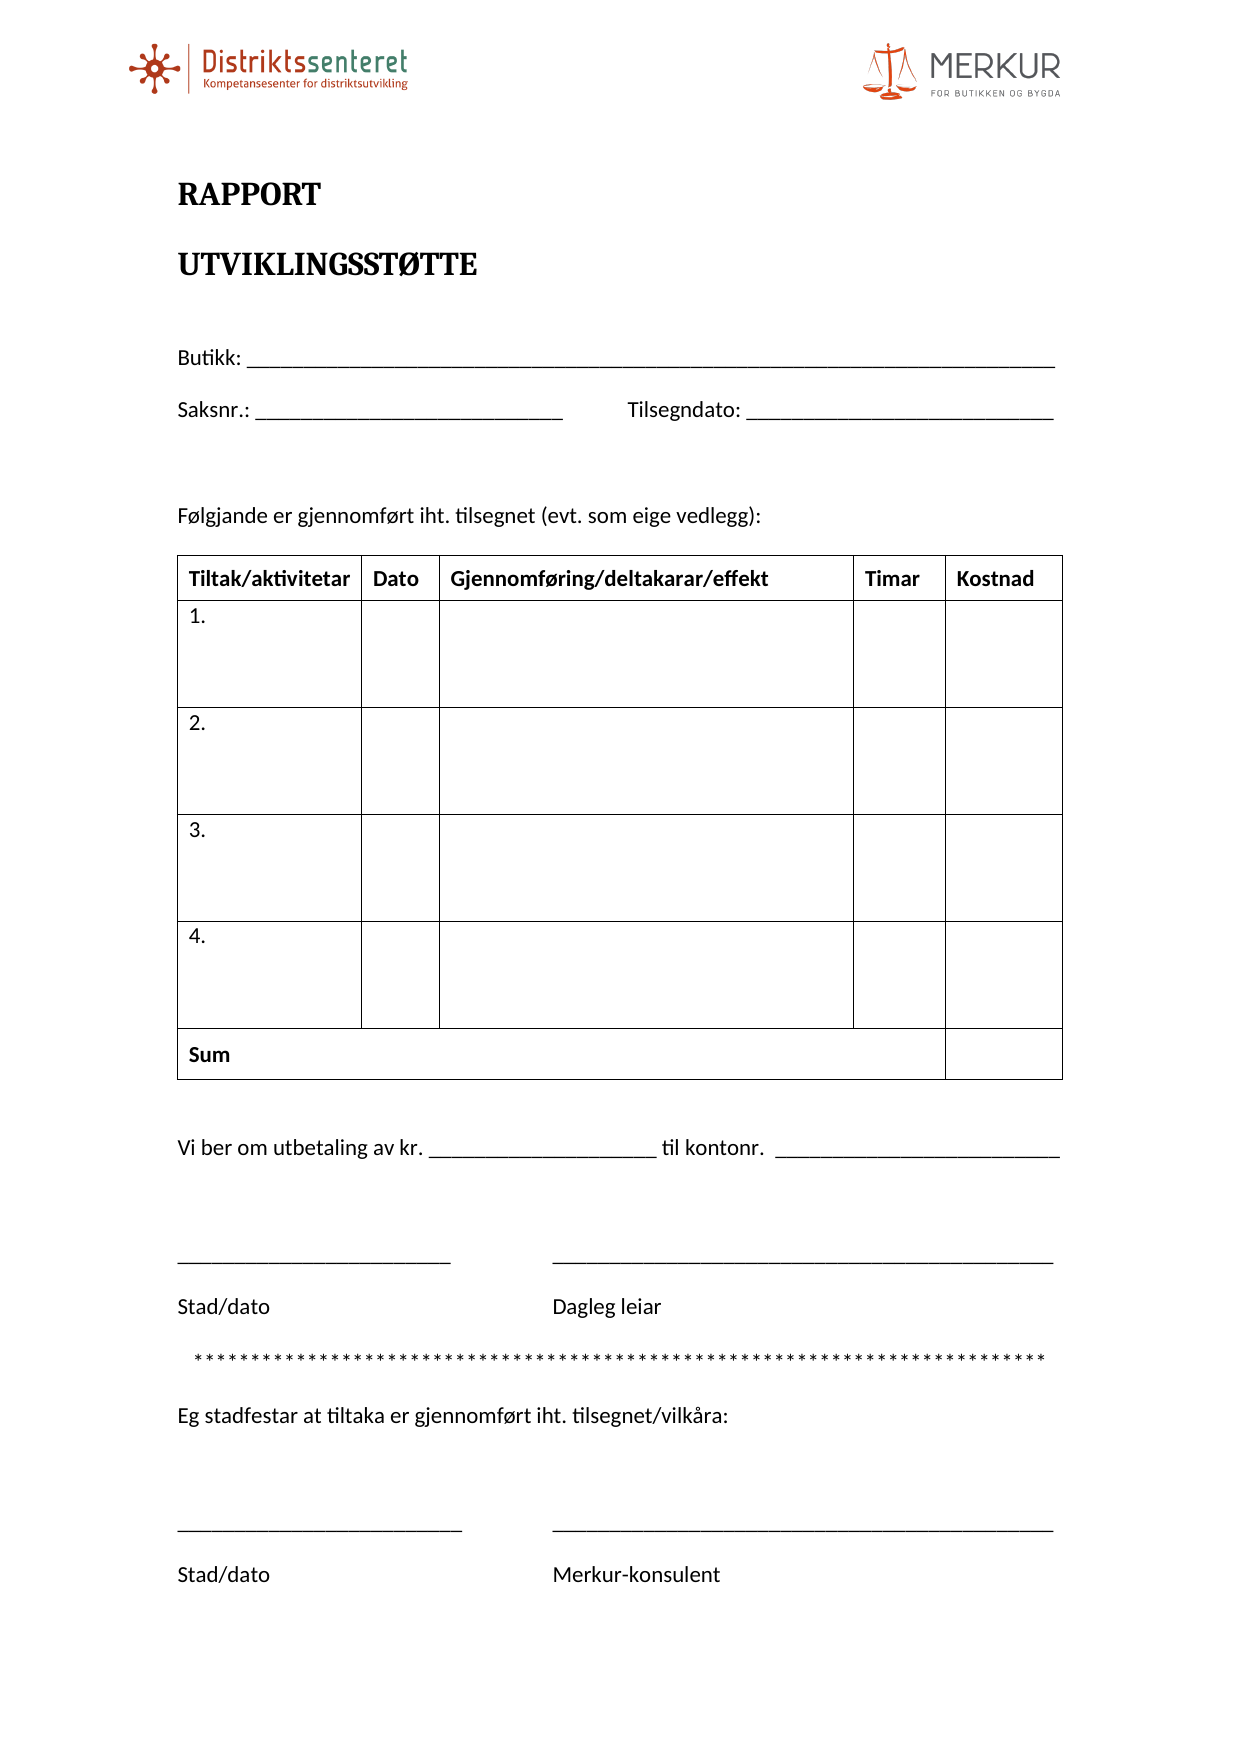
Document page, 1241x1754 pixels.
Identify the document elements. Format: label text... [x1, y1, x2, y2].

table_cell [946, 1029, 1062, 1079]
table_cell [362, 708, 439, 814]
table_header Dato [362, 556, 439, 600]
subtitle UTVIKLINGSSTØTTE [177, 245, 1063, 283]
text Eg stadfestar at tiltaka er gjennomført iht. tilsegnet/vilkåra: [177, 1401, 1063, 1429]
text Saksnr.: ___________________________ Tilsegndato: ___________________________ [177, 396, 1063, 424]
text _________________________ ____________________________________________ [177, 1507, 1063, 1535]
table_cell [854, 815, 945, 921]
subtitle RAPPORT [177, 175, 1063, 214]
table_header Gjennomføring/deltakarar/effekt [440, 556, 853, 600]
text *************************************************************************** [177, 1348, 1063, 1376]
table_header Timar [854, 556, 945, 600]
table_cell [362, 815, 439, 921]
table_cell [440, 922, 853, 1027]
text Butikk: _______________________________________________________________________ [177, 343, 1063, 371]
table_cell [440, 708, 853, 814]
table_cell [854, 601, 945, 707]
table_cell 2. [178, 708, 361, 814]
table_cell [362, 922, 439, 1027]
table_cell [946, 601, 1062, 707]
table_cell [946, 815, 1062, 921]
text Vi ber om utbetaling av kr. ____________________ til kontonr. _________________________ [177, 1133, 1063, 1161]
table_cell Sum [178, 1029, 945, 1079]
table_cell [854, 708, 945, 814]
table_cell 3. [178, 815, 361, 921]
text Stad/dato Merkur-konsulent [177, 1560, 1063, 1588]
text Stad/dato Dagleg leiar [177, 1292, 1063, 1320]
text ________________________ ____________________________________________ [177, 1239, 1063, 1267]
table_cell [362, 601, 439, 707]
table_cell [440, 601, 853, 707]
table_cell [946, 922, 1062, 1027]
table_cell 1. [178, 601, 361, 707]
table_cell [946, 708, 1062, 814]
table_header Tiltak/aktivitetar [178, 556, 361, 600]
table_cell 4. [178, 922, 361, 1027]
text Følgjande er gjennomført iht. tilsegnet (evt. som eige vedlegg): [177, 502, 1063, 530]
table_cell [854, 922, 945, 1027]
table_cell [440, 815, 853, 921]
table_header Kostnad [946, 556, 1062, 600]
